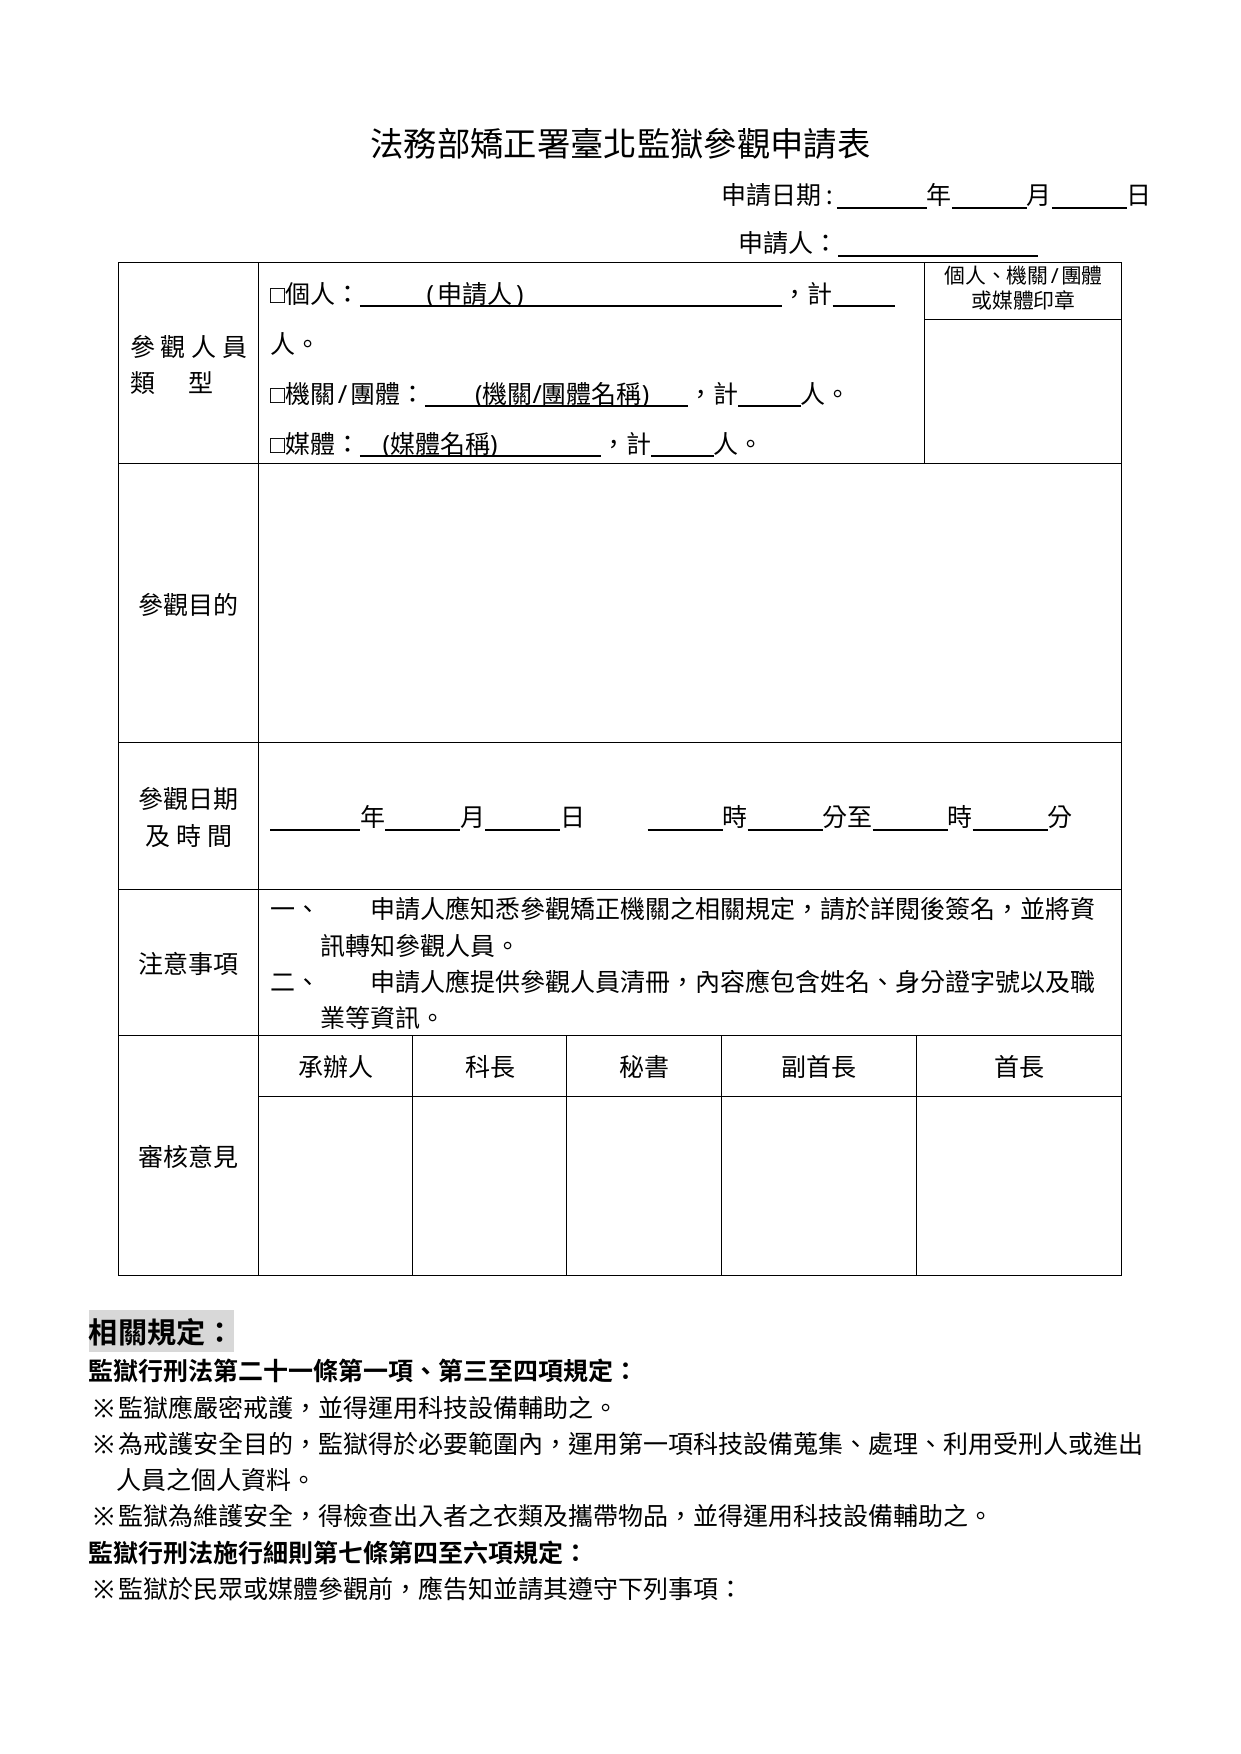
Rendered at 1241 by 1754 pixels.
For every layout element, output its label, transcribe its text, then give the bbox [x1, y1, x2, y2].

table_cell 注意事項 [119, 890, 258, 1035]
table_cell [925, 320, 1121, 463]
text 申請日期: 年 月 日 [89, 166, 1152, 214]
table_cell 秘書 [567, 1036, 721, 1096]
table_cell 承辦人 [259, 1036, 412, 1096]
text 監獄行刑法第二十一條第一項、第三至四項規定： [89, 1352, 1152, 1388]
table_cell [259, 464, 1121, 742]
table_cell [722, 1097, 916, 1274]
table_cell 年 月 日 時 分至 時 分 [259, 743, 1121, 889]
table_cell 參觀日期及時間 [119, 743, 258, 889]
table_header 個人、機關/團體 或媒體印章 [925, 263, 1121, 318]
text 相關規定： [89, 1309, 1152, 1352]
table_cell 首長 [917, 1036, 1121, 1096]
table_header □個人： (申請人) ，計 人。 □機關/團體： (機關/團體名稱) ，計 人。 □媒體： (媒體名稱) ，計 人。 [259, 263, 924, 463]
table_cell 科長 [413, 1036, 566, 1096]
table_cell [567, 1097, 721, 1274]
table_cell [259, 1097, 412, 1274]
text ※監獄應嚴密戒護，並得運用科技設備輔助之。 [89, 1388, 1152, 1424]
text 申請人： [738, 214, 1152, 262]
table_cell [413, 1097, 566, 1274]
text ※監獄為維護安全，得檢查出入者之衣類及攜帶物品，並得運用科技設備輔助之。 [89, 1497, 1152, 1533]
text ※監獄於民眾或媒體參觀前，應告知並請其遵守下列事項： [89, 1569, 1152, 1606]
table_header 參觀人員類型 [119, 263, 258, 463]
table_cell 申請人應知悉參觀矯正機關之相關規定，請於詳閱後簽名，並將資訊轉知參觀人員。 申請人應提供參觀人員清冊，內容應包含姓名、身分證字號以及職業等資訊。 [259, 890, 1121, 1035]
text ※為戒護安全目的，監獄得於必要範圍內，運用第一項科技設備蒐集、處理、利用受刑人或進出人員之個人資料。 [89, 1424, 1152, 1497]
text 法務部矯正署臺北監獄參觀申請表 [89, 118, 1152, 166]
table_cell 參觀目的 [119, 464, 258, 742]
table_cell 審核意見 [119, 1036, 258, 1274]
table_cell [917, 1097, 1121, 1274]
table_cell 副首長 [722, 1036, 916, 1096]
text 監獄行刑法施行細則第七條第四至六項規定： [89, 1533, 1152, 1569]
